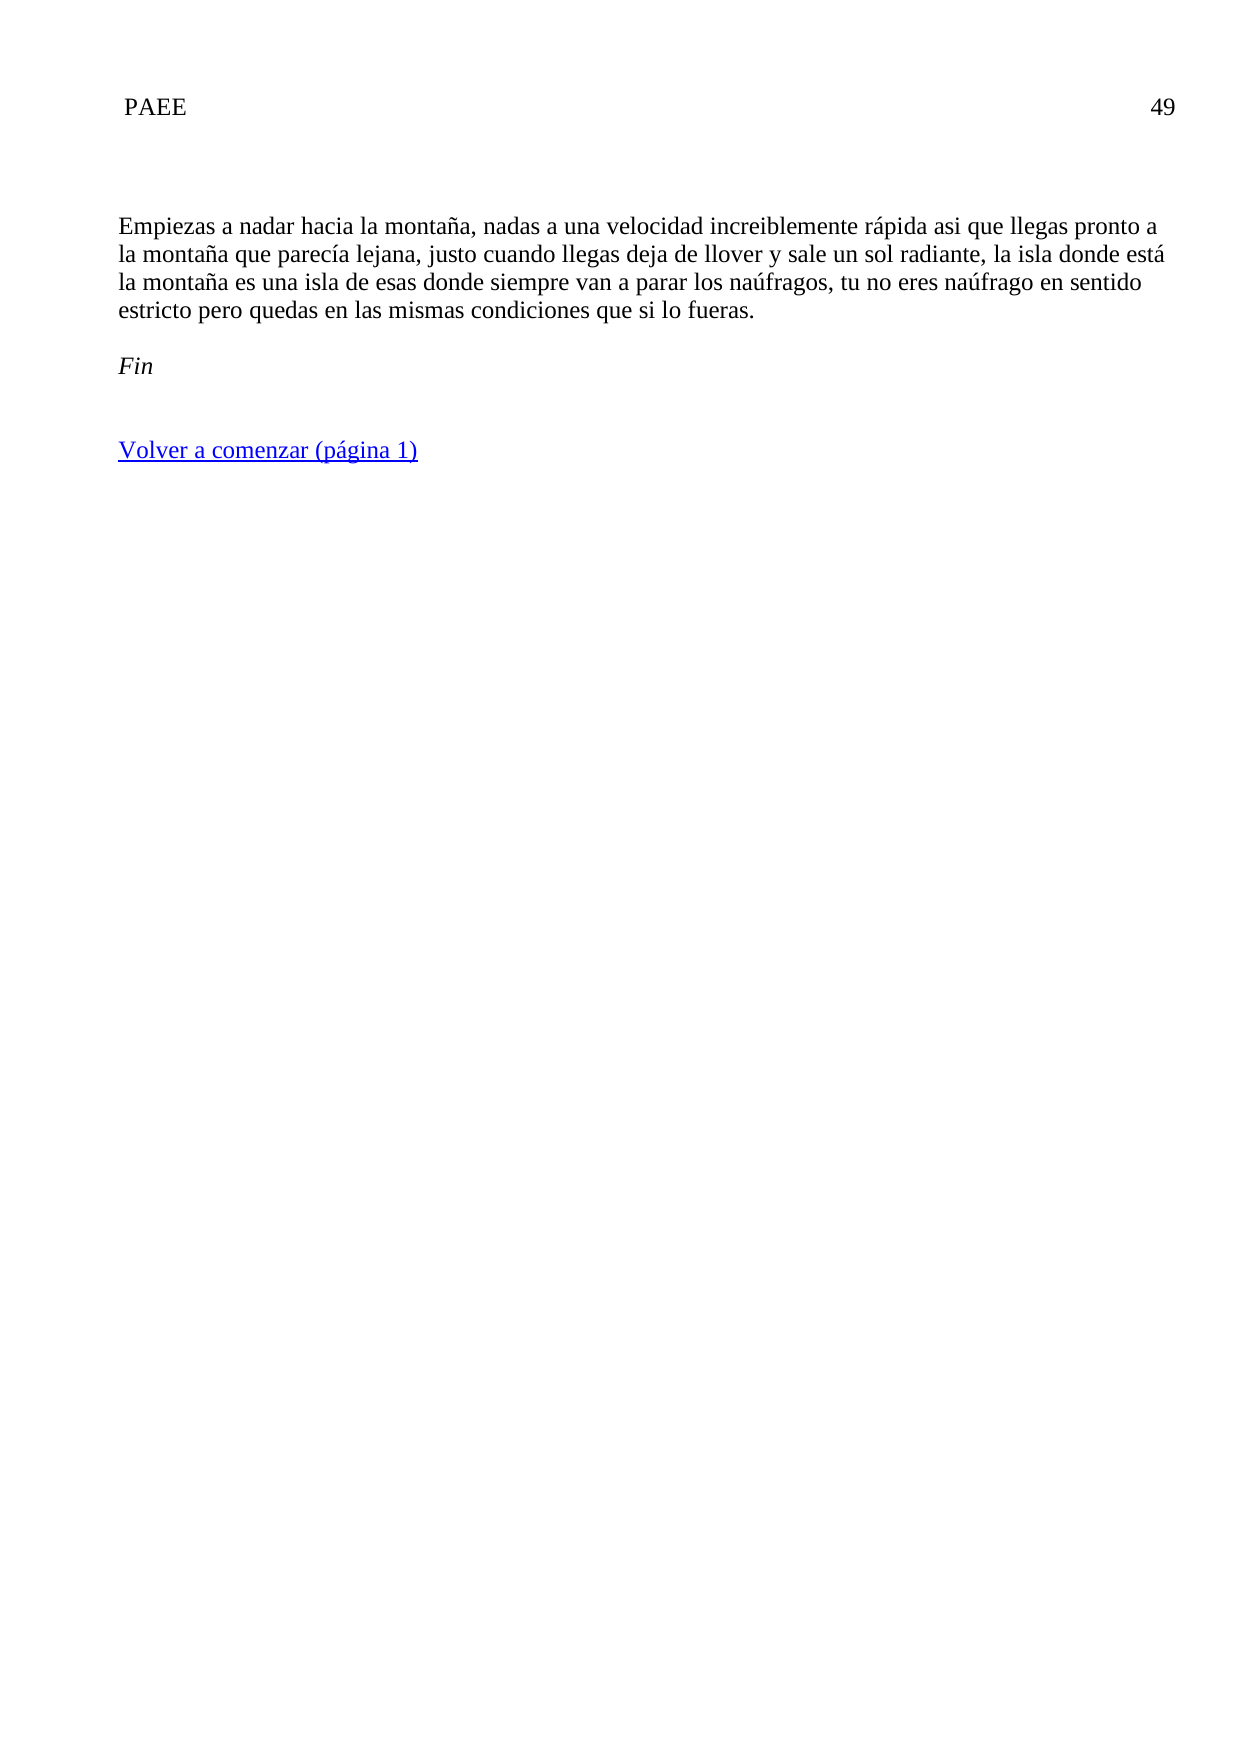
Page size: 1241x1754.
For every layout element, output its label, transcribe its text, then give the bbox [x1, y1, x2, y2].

text Empiezas a nadar hacia la montaña, nadas a una velocidad increiblemente rápida asi que llegas pronto a la montaña que parecía lejana, justo cuando llegas deja de llover y sale un sol radiante, la isla donde está la montaña es una isla de esas donde siempre van a parar los naúfragos, tu no eres naúfrago en sentido estricto pero quedas en las mismas condiciones que si lo fueras. Fin Volver a comenzar (página 1) [118, 184, 1181, 576]
